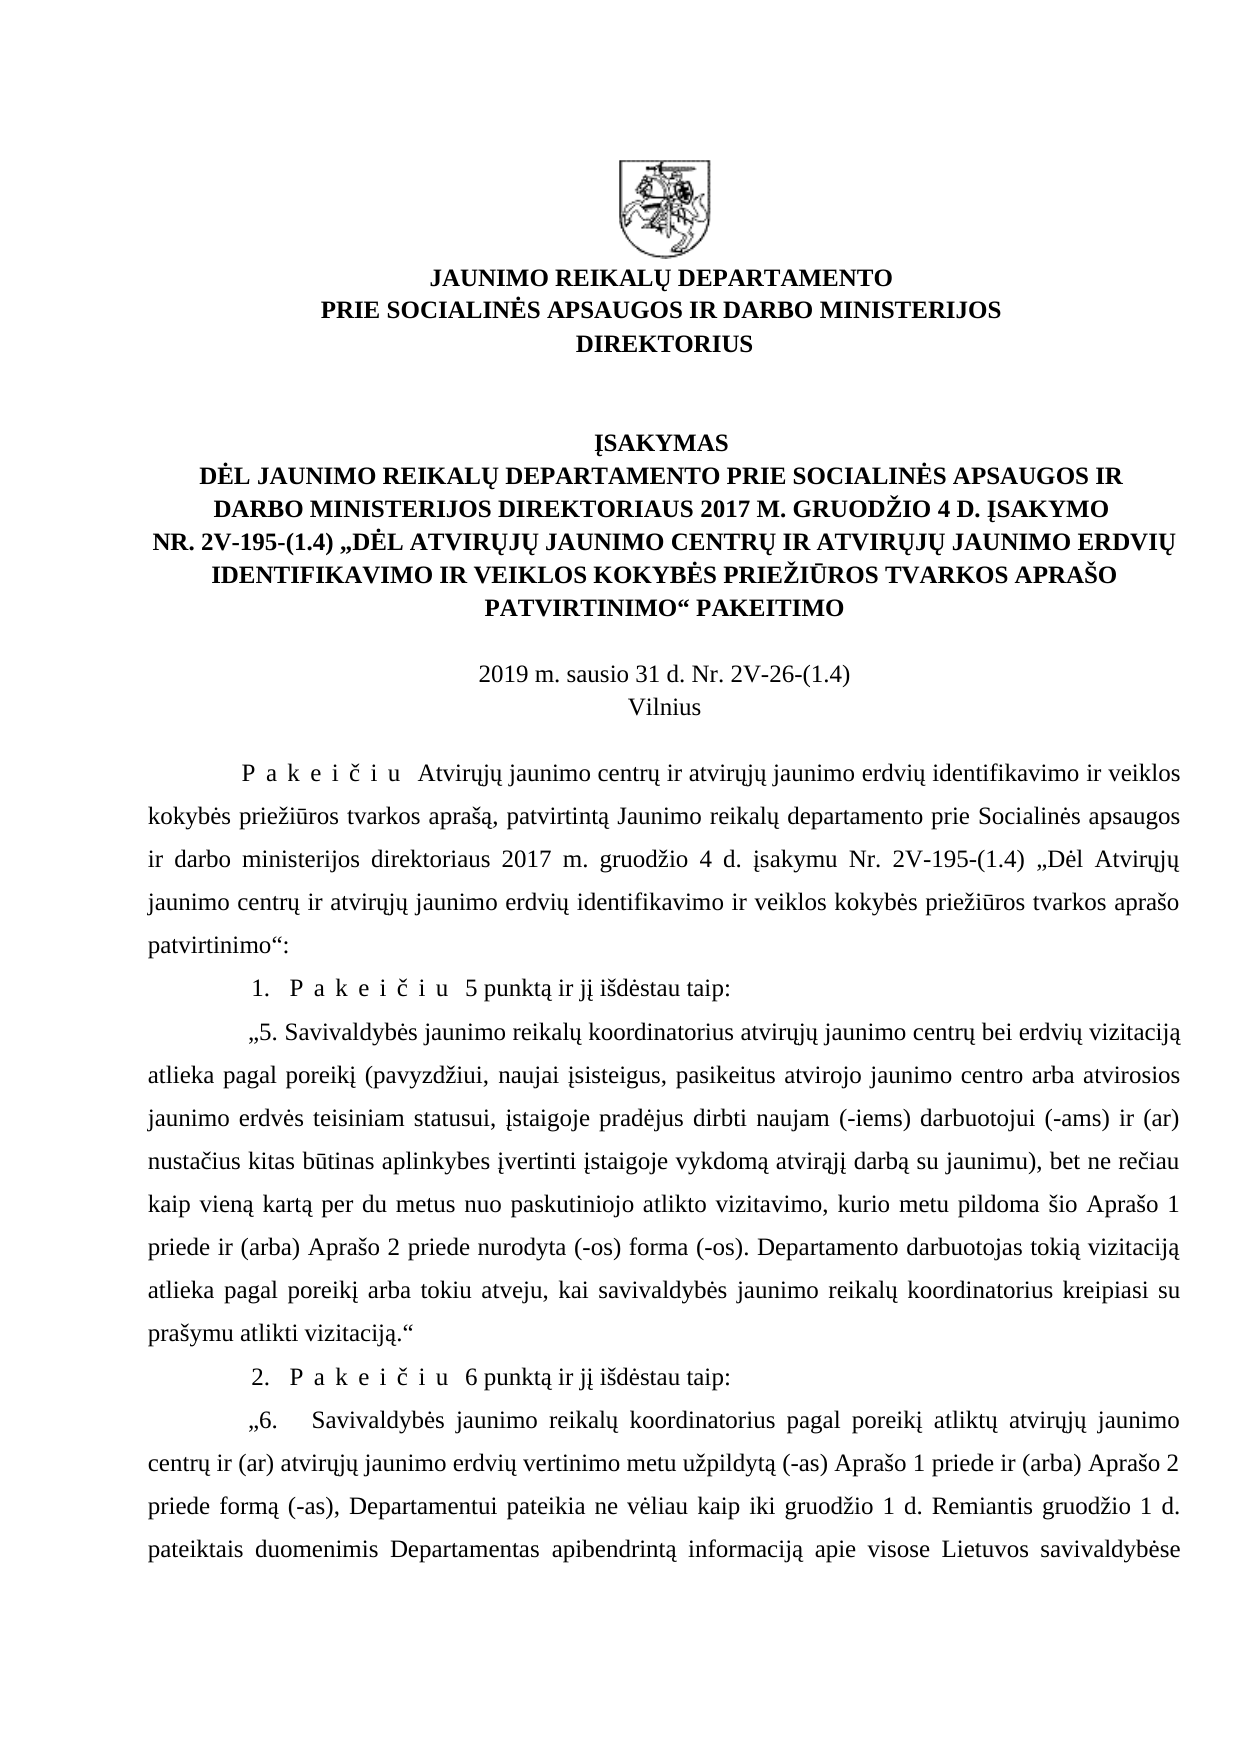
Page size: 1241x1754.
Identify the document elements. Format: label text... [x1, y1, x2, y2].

text DIREKTORIUS [148, 329, 1181, 357]
text JAUNIMO REIKALŲ DEPARTAMENTO [148, 263, 1181, 291]
text prie socialinės apsaugos ir darbo ministerijos [148, 296, 1181, 324]
text ĮSAKYMAS [148, 428, 1181, 456]
text 2019 m. sausio 31 d. Nr. 2V-26-(1.4) [148, 659, 1181, 688]
text Vilnius [148, 692, 1181, 721]
text 1. Pakeičiu 5 punktą ir jį išdėstau taip: [148, 973, 1181, 1002]
text Pakeičiu Atvirųjų jaunimo centrų ir atvirųjų jaunimo erdvių identifikavimo ir veiklos kokybės priežiūros tvarkos aprašą, patvirtintą Jaunimo reikalų departamento prie Socialinės apsaugos ir darbo ministerijos direktoriaus 2017 m. gruodžio 4 d. įsakymu Nr. 2V-195-(1.4) „Dėl Atvirųjų jaunimo centrų ir atvirųjų jaunimo erdvių identifikavimo ir veiklos kokybės priežiūros tvarkos aprašo patvirtinimo“: [148, 758, 1181, 959]
text „6. Savivaldybės jaunimo reikalų koordinatorius pagal poreikį atliktų atvirųjų jaunimo centrų ir (ar) atvirųjų jaunimo erdvių vertinimo metu užpildytą (-as) Aprašo 1 priede ir (arba) Aprašo 2 priede formą (-as), Departamentui pateikia ne vėliau kaip iki gruodžio 1 d. Remiantis gruodžio 1 d. pateiktais duomenimis Departamentas apibendrintą informaciją apie visose Lietuvos savivaldybėse [148, 1405, 1181, 1563]
text DĖL JAUNIMO REIKALŲ DEPARTAMENTO PRIE SOCIALINĖS APSAUGOS IR DARBO MINISTERIJOS DIREKTORIAUS 2017 M. gruodžio 4 D. ĮSAKYMO NR. 2V-195-(1.4) „DĖL ATVIRŲJŲ JAUNIMO CENTRŲ IR ATVIRŲJŲ JAUNIMO ERDVIŲ IDENTIFIKAVIMO IR VEIKLOS KOKYBĖS PRIEŽIŪROS TVARKOS APRAŠO PATVIRTINIMO“ paKEITIMO [148, 461, 1181, 622]
text 2. Pakeičiu 6 punktą ir jį išdėstau taip: [148, 1362, 1181, 1390]
text „5. Savivaldybės jaunimo reikalų koordinatorius atvirųjų jaunimo centrų bei erdvių vizitaciją atlieka pagal poreikį (pavyzdžiui, naujai įsisteigus, pasikeitus atvirojo jaunimo centro arba atvirosios jaunimo erdvės teisiniam statusui, įstaigoje pradėjus dirbti naujam (-iems) darbuotojui (-ams) ir (ar) nustačius kitas būtinas aplinkybes įvertinti įstaigoje vykdomą atvirąjį darbą su jaunimu), bet ne rečiau kaip vieną kartą per du metus nuo paskutiniojo atlikto vizitavimo, kurio metu pildoma šio Aprašo 1 priede ir (arba) Aprašo 2 priede nurodyta (-os) forma (-os). Departamento darbuotojas tokią vizitaciją atlieka pagal poreikį arba tokiu atveju, kai savivaldybės jaunimo reikalų koordinatorius kreipiasi su prašymu atlikti vizitaciją.“ [148, 1017, 1181, 1347]
